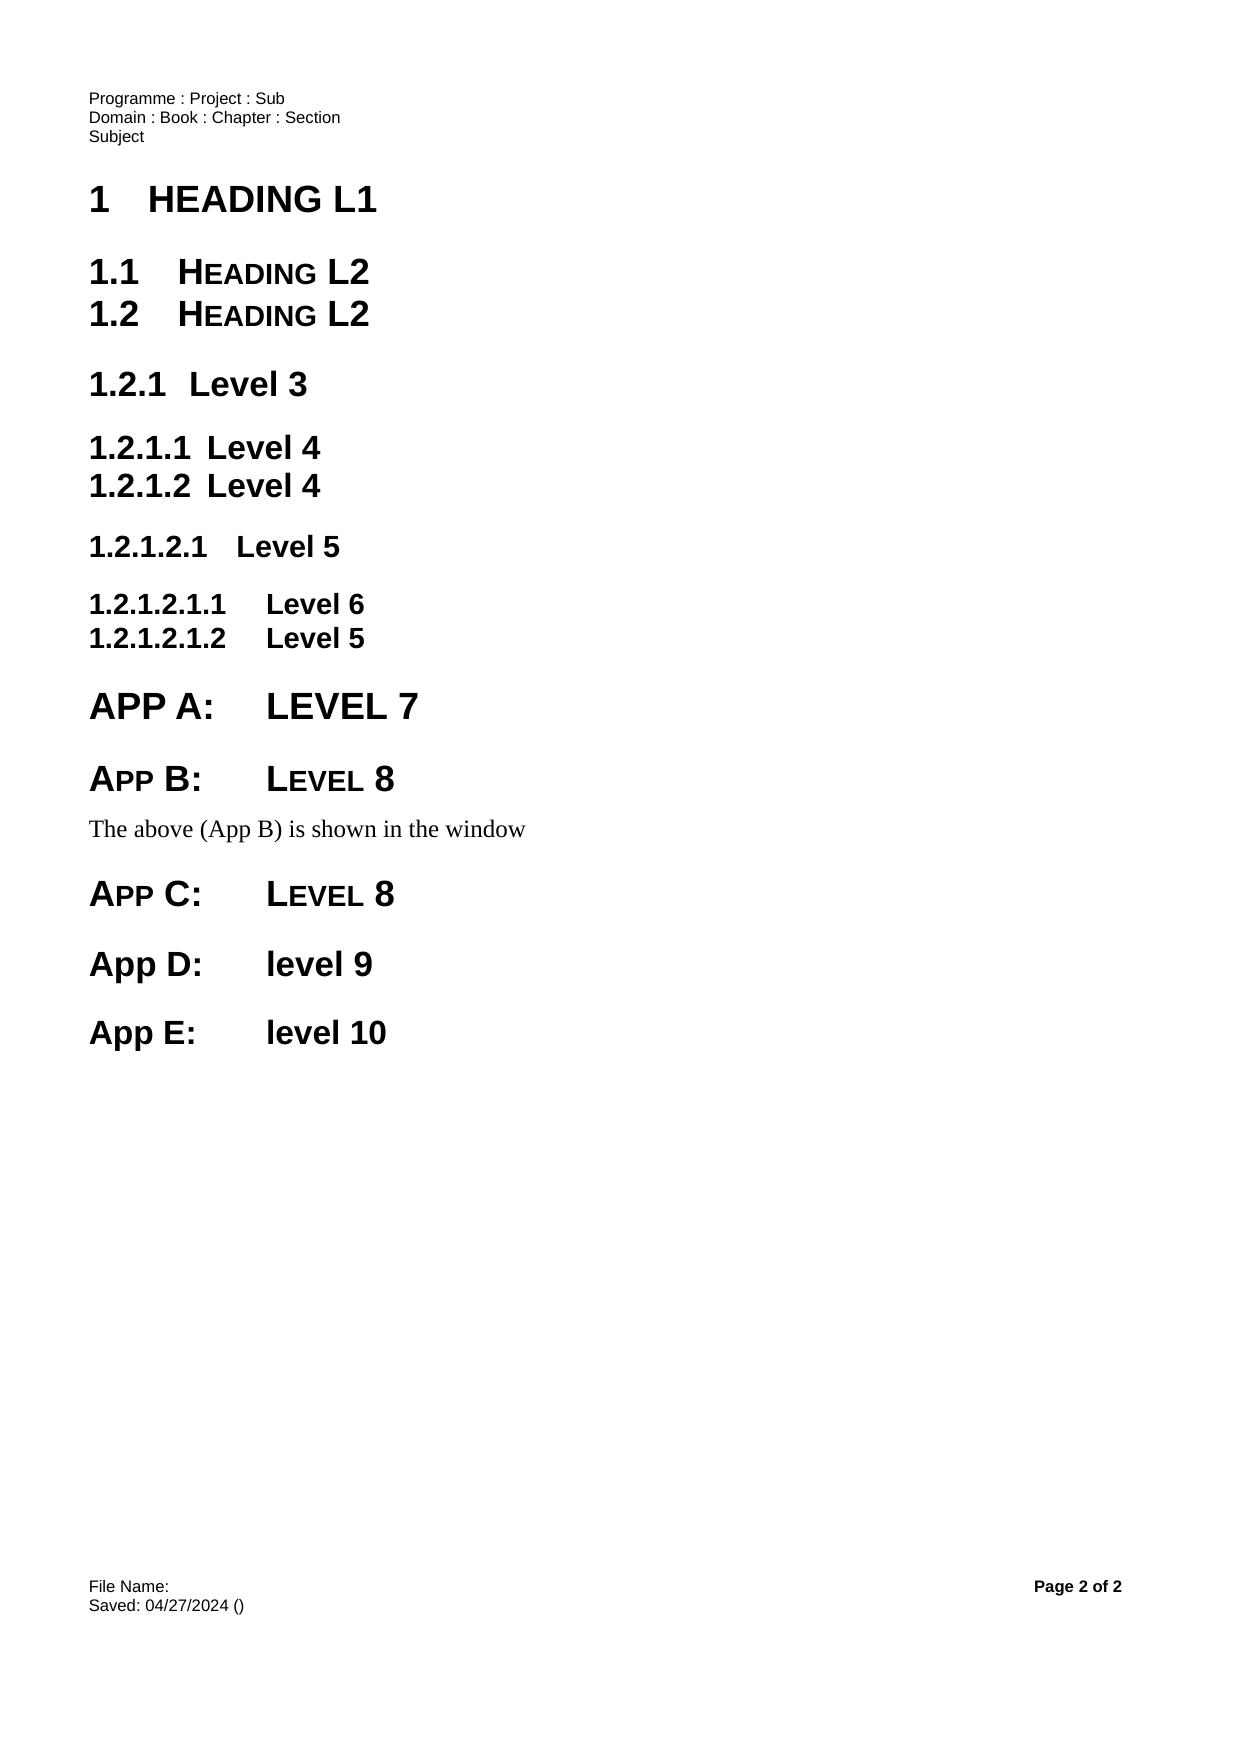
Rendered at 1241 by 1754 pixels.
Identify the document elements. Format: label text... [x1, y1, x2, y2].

subtitle Level 5 [88, 528, 1137, 564]
subtitle Level 6 [88, 587, 1137, 621]
subtitle Level 8 [88, 872, 1137, 914]
subtitle Heading L1 [88, 177, 1137, 221]
subtitle Level 5 [88, 621, 1137, 654]
subtitle level 10 [88, 1013, 1137, 1052]
subtitle Heading L2 [88, 250, 1137, 292]
subtitle Level 3 [88, 364, 1137, 404]
subtitle Level 8 [88, 757, 1137, 799]
subtitle Heading L2 [88, 292, 1137, 334]
subtitle Level 4 [88, 427, 1137, 466]
text The above (App B) is shown in the window [88, 814, 1137, 843]
subtitle level 9 [88, 943, 1137, 984]
subtitle Level 7 [88, 684, 1137, 728]
subtitle Level 4 [88, 466, 1137, 505]
